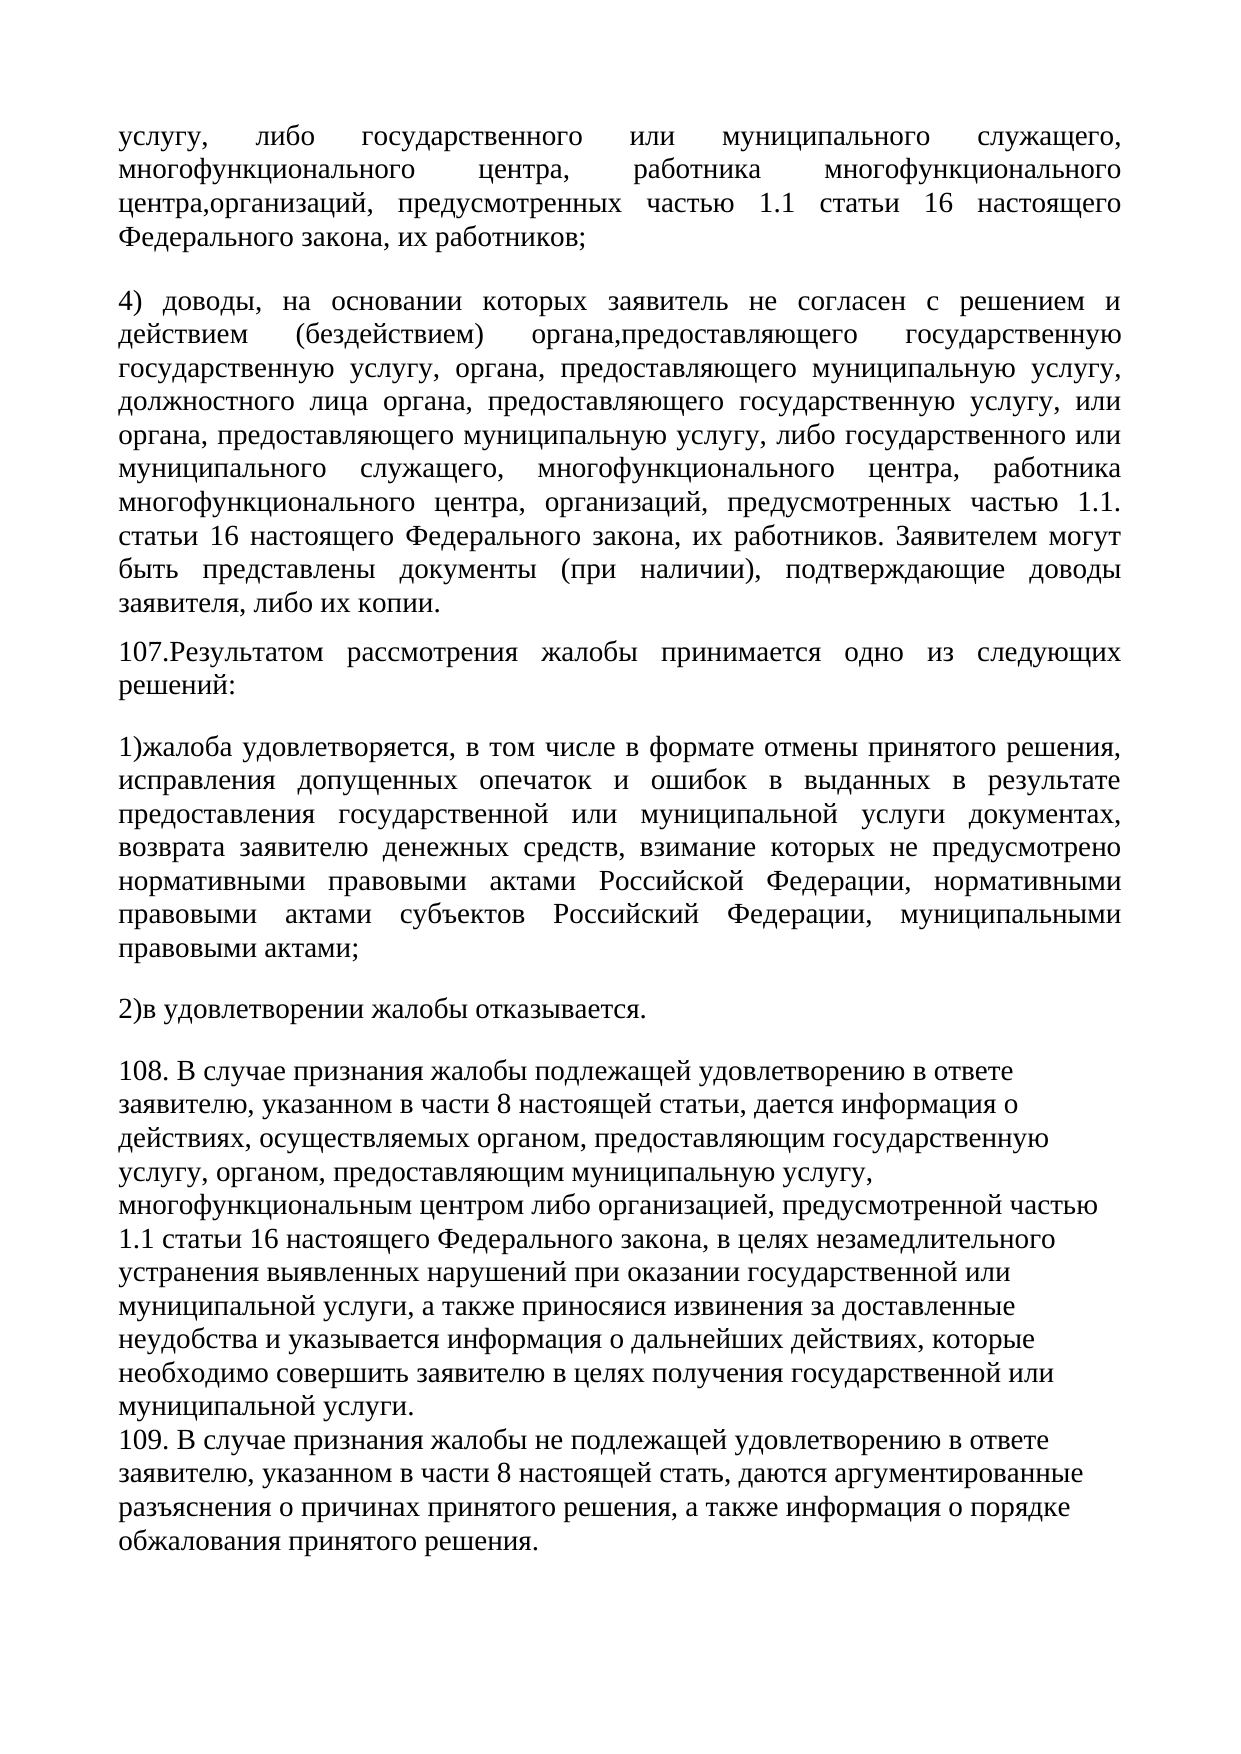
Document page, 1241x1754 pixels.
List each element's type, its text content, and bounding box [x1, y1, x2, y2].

text 1)жалоба удовлетворяется, в том числе в формате отмены принятого решения, исправления допущенных опечаток и ошибок в выданных в результате предоставления государственной или муниципальной услуги документах, возврата заявителю денежных средств, взимание которых не предусмотрено нормативными правовыми актами Российской Федерации, нормативными правовыми актами субъектов Российский Федерации, муниципальными правовыми актами; [118, 729, 1122, 963]
text услугу, либо государственного или муниципального служащего, многофункционального центра, работника многофункционального центра,организаций, предусмотренных частью 1.1 статьи 16 настоящего Федерального закона, их работников; [118, 118, 1122, 252]
text 108. В случае признания жалобы подлежащей удовлетворению в ответе заявителю, указанном в части 8 настоящей статьи, дается информация о действиях, осуществляемых органом, предоставляющим государственную услугу, органом, предоставляющим муниципальную услугу, многофункциональным центром либо организацией, предусмотренной частью 1.1 статьи 16 настоящего Федерального закона, в целях незамедлительного устранения выявленных нарушений при оказании государственной или муниципальной услуги, а также приносяися извинения за доставленные неудобства и указывается информация о дальнейших действиях, которые необходимо совершить заявителю в целях получения государственной или муниципальной услуги. [118, 1053, 1122, 1422]
text 109. В случае признания жалобы не подлежащей удовлетворению в ответе заявителю, указанном в части 8 настоящей стать, даются аргументированные разъяснения о причинах принятого решения, а также информация о порядке обжалования принятого решения. [118, 1422, 1122, 1556]
text 2)в удовлетворении жалобы отказывается. [118, 992, 1122, 1025]
text 4) доводы, на основании которых заявитель не согласен с решением и действием (бездействием) органа,предоставляющего государственную государственную услугу, органа, предоставляющего муниципальную услугу, должностного лица органа, предоставляющего государственную услугу, или органа, предоставляющего муниципальную услугу, либо государственного или муниципального служащего, многофункционального центра, работника многофункционального центра, организаций, предусмотренных частью 1.1. статьи 16 настоящего Федерального закона, их работников. Заявителем могут быть представлены документы (при наличии), подтверждающие доводы заявителя, либо их копии. [118, 283, 1122, 618]
text 107.Результатом рассмотрения жалобы принимается одно из следующих решений: [118, 634, 1122, 701]
